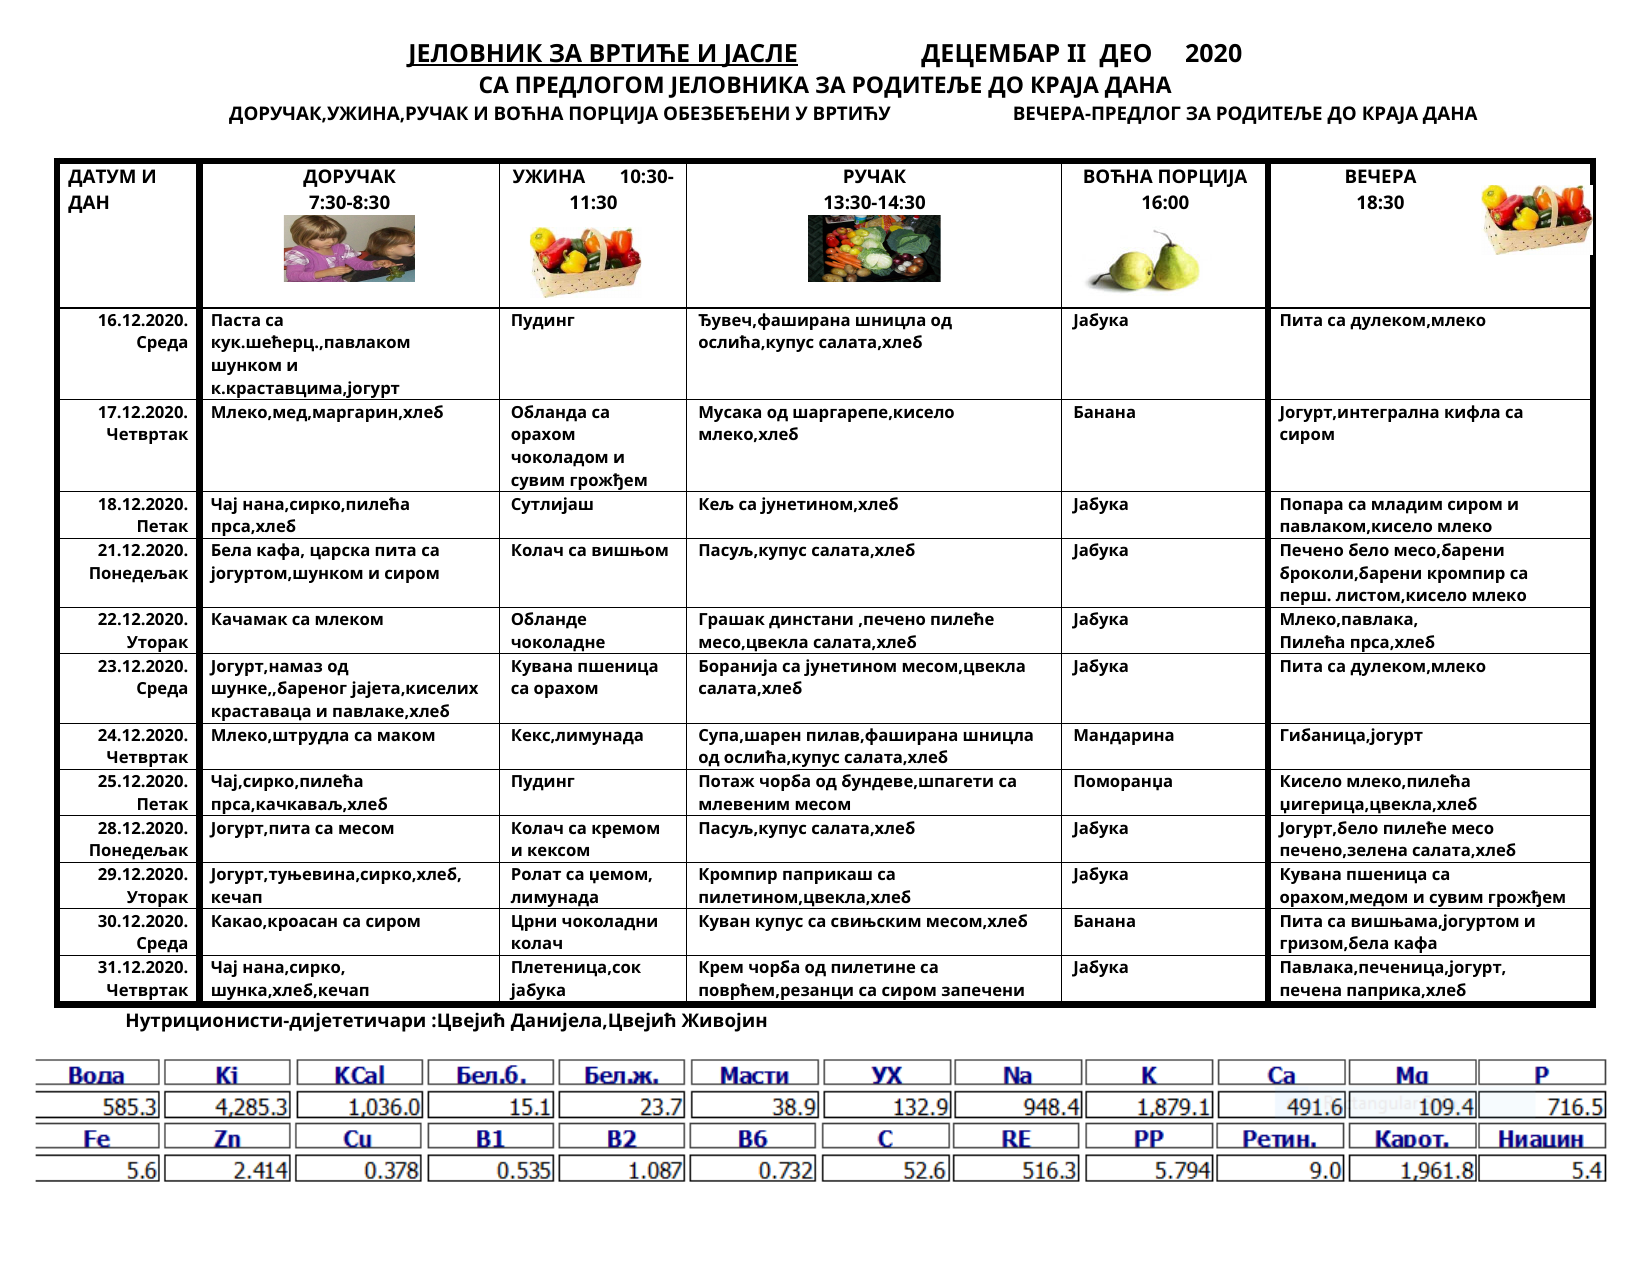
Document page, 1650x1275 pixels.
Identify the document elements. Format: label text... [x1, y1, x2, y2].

table_cell 23.12.2020. Среда [60, 654, 196, 722]
table_cell Јогурт,интегрална кифла са сиром [1271, 400, 1590, 491]
table_cell 24.12.2020. Четвртак [60, 724, 196, 769]
picture [283, 215, 415, 282]
picture [35, 1058, 1614, 1188]
text ДОРУЧАК,УЖИНА,РУЧАК И ВОЋНА ПОРЦИЈА ОБЕЗБЕЂЕНИ У ВРТИЋУ ВЕЧЕРА-ПРЕДЛОГ ЗА РОДИТЕЉЕ ДО КРАЈА ДАНА [92, 101, 1614, 126]
table_cell Јогурт,туњевина,сирко,хлеб, кечап [203, 863, 499, 908]
table_cell Кисело млеко,пилећа џигерица,цвекла,хлеб [1271, 770, 1590, 815]
table_header РУЧАК 13:30-14:30 [687, 164, 1061, 307]
table_cell 29.12.2020. Уторак [60, 863, 196, 908]
table_cell Кувана пшеница са орахом,медом и сувим грожђем [1271, 863, 1590, 908]
table_cell 16.12.2020. Среда [60, 309, 196, 399]
table_cell Ђувеч,фаширана шницла од ослића,купус салата,хлеб [687, 309, 1061, 399]
table_cell 17.12.2020. Четвртак [60, 400, 196, 491]
table_cell Пита са дулеком,млеко [1271, 654, 1590, 722]
table_cell 22.12.2020. Уторак [60, 608, 196, 653]
table_cell Плетеница,сок јабука [500, 956, 686, 1001]
table_cell Јабука [1062, 608, 1265, 653]
table_cell Јогурт,пита са месом [203, 816, 499, 862]
picture [808, 215, 941, 282]
table_cell 30.12.2020. Среда [60, 909, 196, 955]
table_cell Обланда са орахом чоколадом и сувим грожђем [500, 400, 686, 491]
table_cell Пита са дулеком,млеко [1271, 309, 1590, 399]
table_cell Супа,шарен пилав,фаширана шницла од ослића,купус салата,хлеб [687, 724, 1061, 769]
table_cell Мандарина [1062, 724, 1265, 769]
table_cell Поморанџа [1062, 770, 1265, 815]
table_header ДАТУМ И ДАН [60, 164, 196, 307]
text Нутриционисти-дијететичари :Цвејић Данијела,Цвејић Живојин [110, 155, 1614, 1033]
table_cell 28.12.2020. Понедељак [60, 816, 196, 862]
table_cell Крем чорба од пилетине са поврћем,резанци са сиром запечени [687, 956, 1061, 1001]
table_cell Пудинг [500, 770, 686, 815]
table_cell Јабука [1062, 539, 1265, 607]
table_header ВОЋНА ПОРЦИЈА 16:00 [1062, 164, 1265, 307]
table_cell Јабука [1062, 492, 1265, 538]
table_cell Павлака,печеница,јогурт, печена паприка,хлеб [1271, 956, 1590, 1001]
table_cell Млеко,штрудла са маком [203, 724, 499, 769]
table_cell Какао,кроасан са сиром [203, 909, 499, 955]
table_header ВЕЧЕРА 18:30 [1271, 164, 1590, 307]
text ЈЕЛОВНИК ЗА ВРТИЋЕ И ЈАСЛЕ ДЕЦЕМБАР II ДЕО 2020 [35, 35, 1614, 69]
table_cell Млеко,павлака, Пилећа прса,хлеб [1271, 608, 1590, 653]
picture [529, 227, 642, 298]
table_cell Црни чоколадни колач [500, 909, 686, 955]
picture [1064, 219, 1213, 303]
table_cell Пасуљ,купус салата,хлеб [687, 816, 1061, 862]
table_cell 21.12.2020. Понедељак [60, 539, 196, 607]
table_cell 18.12.2020. Петак [60, 492, 196, 538]
table_cell 25.12.2020. Петак [60, 770, 196, 815]
table_cell Кељ са јунетином,хлеб [687, 492, 1061, 538]
table_cell Качамак са млеком [203, 608, 499, 653]
table_cell Печено бело месо,барени броколи,барени кромпир са перш. листом,кисело млеко [1271, 539, 1590, 607]
table_cell Ролат са џемом, лимунада [500, 863, 686, 908]
table_cell Млеко,мед,маргарин,хлеб [203, 400, 499, 491]
table_cell 31.12.2020. Четвртак [60, 956, 196, 1001]
table_cell Бела кафа, царска пита са јогуртом,шунком и сиром [203, 539, 499, 607]
table_cell Потаж чорба од бундеве,шпагети са млевеним месом [687, 770, 1061, 815]
table_cell Кувана пшеница са орахом [500, 654, 686, 722]
table_cell Банана [1062, 400, 1265, 491]
table_header УЖИНА 10:30-11:30 [500, 164, 686, 307]
table_cell Јабука [1062, 309, 1265, 399]
table_cell Паста са кук.шећерц.,павлаком шунком и к.краставцима,јогурт [203, 309, 499, 399]
table_cell Кекс,лимунада [500, 724, 686, 769]
table_cell Чај нана,сирко,пилећа прса,хлеб [203, 492, 499, 538]
table_cell Јогурт,намаз од шунке,,бареног јајета,киселих краставаца и павлаке,хлеб [203, 654, 499, 722]
table_cell Пита са вишњама,јогуртом и гризом,бела кафа [1271, 909, 1590, 955]
table_cell Пудинг [500, 309, 686, 399]
table_cell Попара са младим сиром и павлаком,кисело млеко [1271, 492, 1590, 538]
text СА ПРЕДЛОГОМ ЈЕЛОВНИКА ЗА РОДИТЕЉЕ ДО КРАЈА ДАНА [35, 69, 1614, 101]
table_header ДОРУЧАК 7:30-8:30 [203, 164, 499, 307]
table_cell Јогурт,бело пилеће месо печено,зелена салата,хлеб [1271, 816, 1590, 862]
table_cell Јабука [1062, 956, 1265, 1001]
table_cell Чај,сирко,пилећа прса,качкаваљ,хлеб [203, 770, 499, 815]
table_cell Мусака од шаргарепе,кисело млеко,хлеб [687, 400, 1061, 491]
table_cell Сутлијаш [500, 492, 686, 538]
table_cell Гибаница,јогурт [1271, 724, 1590, 769]
table_cell Обланде чоколадне [500, 608, 686, 653]
table_cell Јабука [1062, 816, 1265, 862]
table_cell Боранија са јунетином месом,цвекла салата,хлеб [687, 654, 1061, 722]
picture [1481, 185, 1593, 255]
table_cell Колач са вишњом [500, 539, 686, 607]
table_cell Куван купус са свињским месом,хлеб [687, 909, 1061, 955]
table_cell Јабука [1062, 863, 1265, 908]
table_cell Чај нана,сирко, шунка,хлеб,кечап [203, 956, 499, 1001]
table_cell Кромпир паприкаш са пилетином,цвекла,хлеб [687, 863, 1061, 908]
table_cell Грашак динстани ,печено пилеће месо,цвекла салата,хлеб [687, 608, 1061, 653]
table_cell Јабука [1062, 654, 1265, 722]
table_cell Банана [1062, 909, 1265, 955]
table_cell Пасуљ,купус салата,хлеб [687, 539, 1061, 607]
table_cell Колач са кремом и кексом [500, 816, 686, 862]
